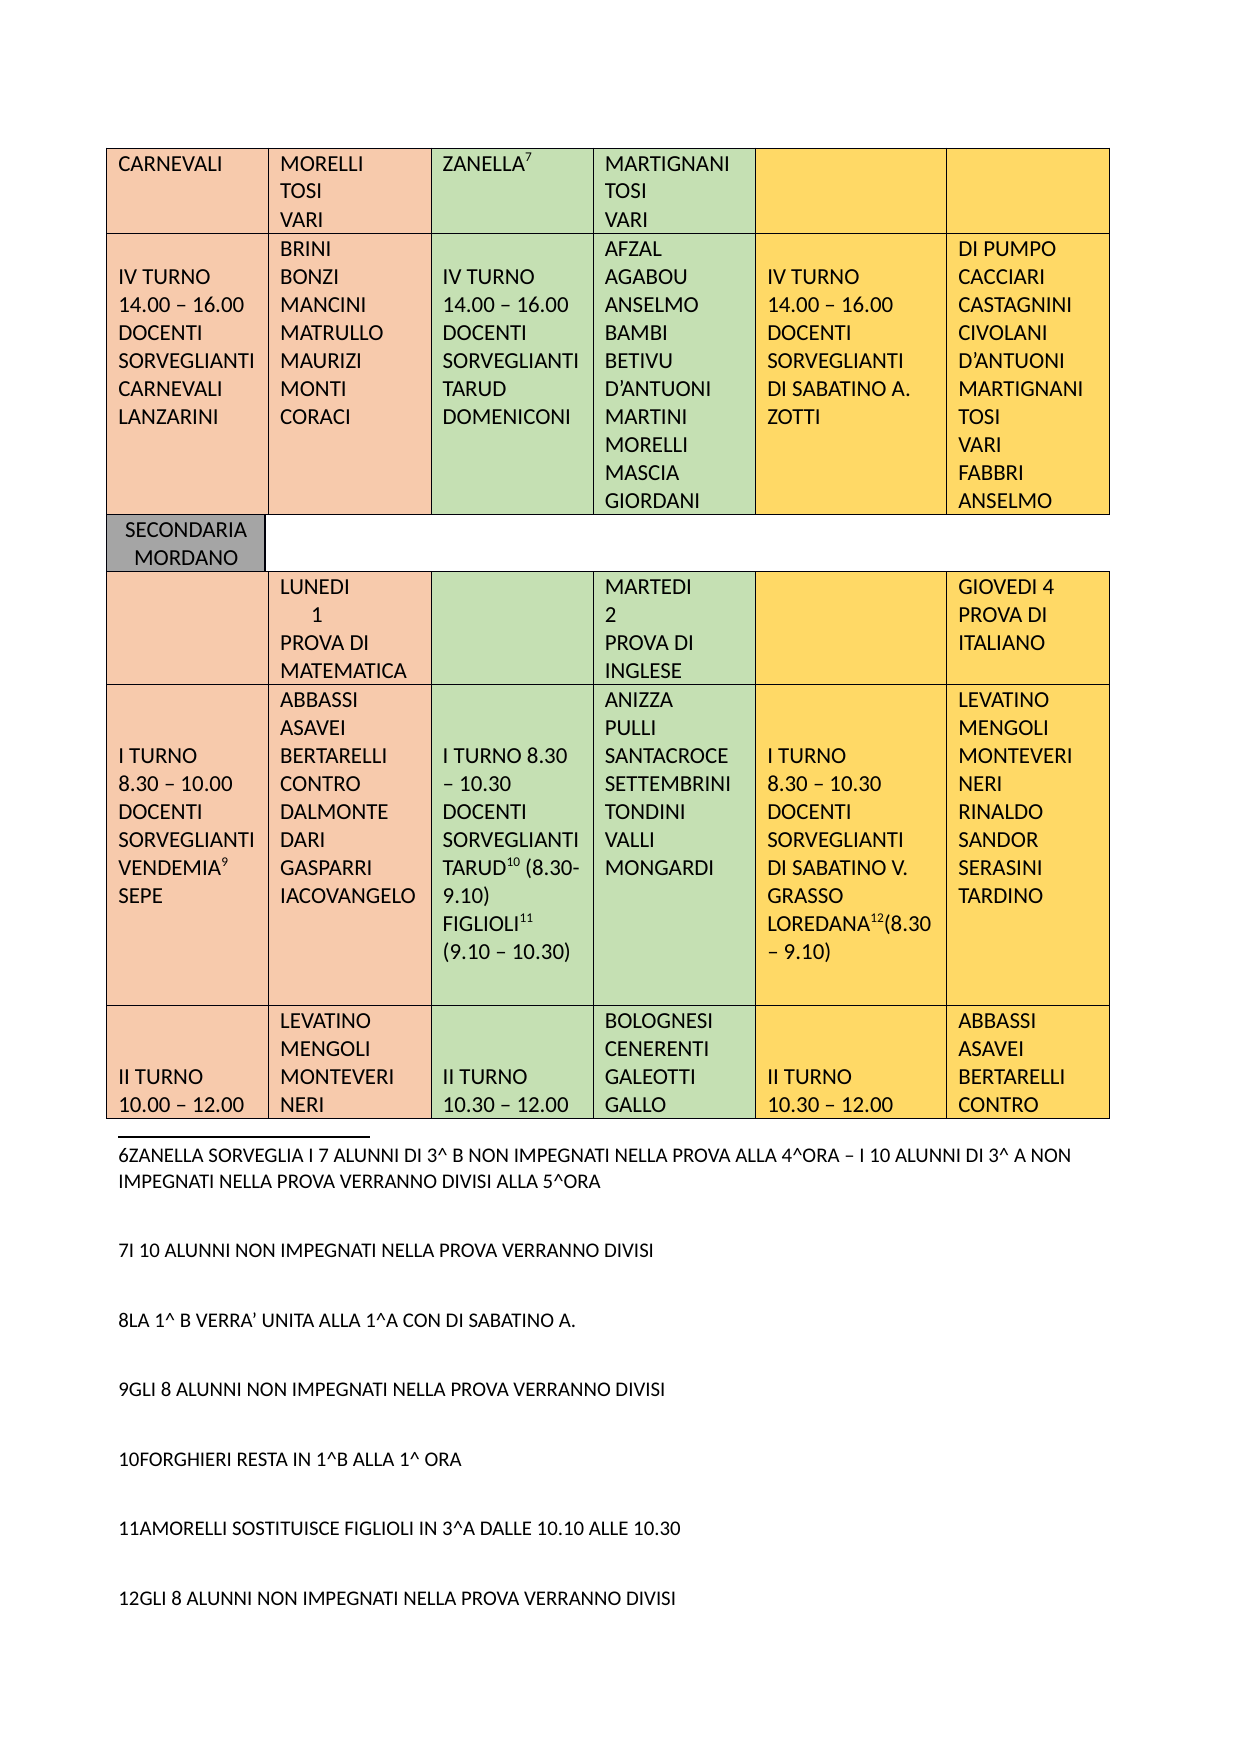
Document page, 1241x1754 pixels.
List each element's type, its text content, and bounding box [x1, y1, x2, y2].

table_cell BRINI BONZI MANCINI MATRULLO MAURIZI MONTI CORACI [269, 234, 431, 514]
table_cell III TURNO 11.30 – 13.30 DOCENTI SORVEGLIANTI RICCI ZANELLA [432, 149, 593, 233]
table_cell AFZAL AGABOU ANSELMO BAMBI BETIVU D’ANTUONI MARTINI MORELLI MASCIA GIORDANI [594, 234, 755, 514]
table_cell MARTEDI 2 PROVA DI INGLESE [594, 572, 755, 684]
table_cell [756, 149, 946, 233]
table_cell I TURNO 8.30 – 10.30 DOCENTI SORVEGLIANTI TARUD (8.30-9.10) FIGLIOLI (9.10 – 10.30) [432, 685, 593, 1005]
table_cell MORELLI TOSI VARI [269, 149, 431, 233]
table_cell SECONDARIA MORDANO [107, 515, 264, 571]
table_cell DI PUMPO CACCIARI CASTAGNINI CIVOLANI D’ANTUONI MARTIGNANI TOSI VARI FABBRI ANSELMO [947, 234, 1109, 514]
table_cell III TURNO 12.00 – 13.30 DOCENTI SORVEGLIANTI LANZARINI CARNEVALI [107, 149, 268, 233]
table_cell GIOVEDI 4 PROVA DI ITALIANO [947, 572, 1109, 684]
table_cell [107, 572, 268, 684]
table_cell IV TURNO 14.00 – 16.00 DOCENTI SORVEGLIANTI TARUD DOMENICONI [432, 234, 593, 514]
table_cell [947, 149, 1109, 233]
table_cell II TURNO 10.30 – 12.00 [432, 1006, 593, 1118]
table_cell [266, 515, 1110, 571]
table_cell II TURNO 10.30 – 12.00 MEDRI ROSSI (DALLE 11 ALLE 12) [756, 1006, 946, 1118]
table_cell II TURNO 10.00 – 12.00 [107, 1006, 268, 1118]
table_cell ANIZZA PULLI SANTACROCE SETTEMBRINI TONDINI VALLI MONGARDI [594, 685, 755, 1005]
table_cell I TURNO 8.30 – 10.00 DOCENTI SORVEGLIANTI VENDEMIA SEPE [107, 685, 268, 1005]
table_cell MARTIGNANI TOSI VARI [594, 149, 755, 233]
table_cell IV TURNO 14.00 – 16.00 DOCENTI SORVEGLIANTI CARNEVALI LANZARINI [107, 234, 268, 514]
table_cell I TURNO 8.30 – 10.30 DOCENTI SORVEGLIANTI DI SABATINO V. GRASSO LOREDANA(8.30 – 9.10) [756, 685, 946, 1005]
table_cell [432, 572, 593, 684]
table_cell ABBASSI ASAVEI BERTARELLI CONTRO DALMONTE DARI GASPARRI IACOVANGELO [269, 685, 431, 1005]
table_cell LUNEDI 1 PROVA DI MATEMATICA [269, 572, 431, 684]
table_cell ABBASSI ASAVEI BERTARELLI CONTRO [947, 1006, 1109, 1118]
table_cell LEVATINO MENGOLI MONTEVERI NERI [269, 1006, 431, 1118]
table_cell BOLOGNESI CENERENTI GALEOTTI GALLO [594, 1006, 755, 1118]
table_cell LEVATINO MENGOLI MONTEVERI NERI RINALDO SANDOR SERASINI TARDINO [947, 685, 1109, 1005]
table_cell IV TURNO 14.00 – 16.00 DOCENTI SORVEGLIANTI DI SABATINO A. ZOTTI [756, 234, 946, 514]
table_cell [756, 572, 946, 684]
